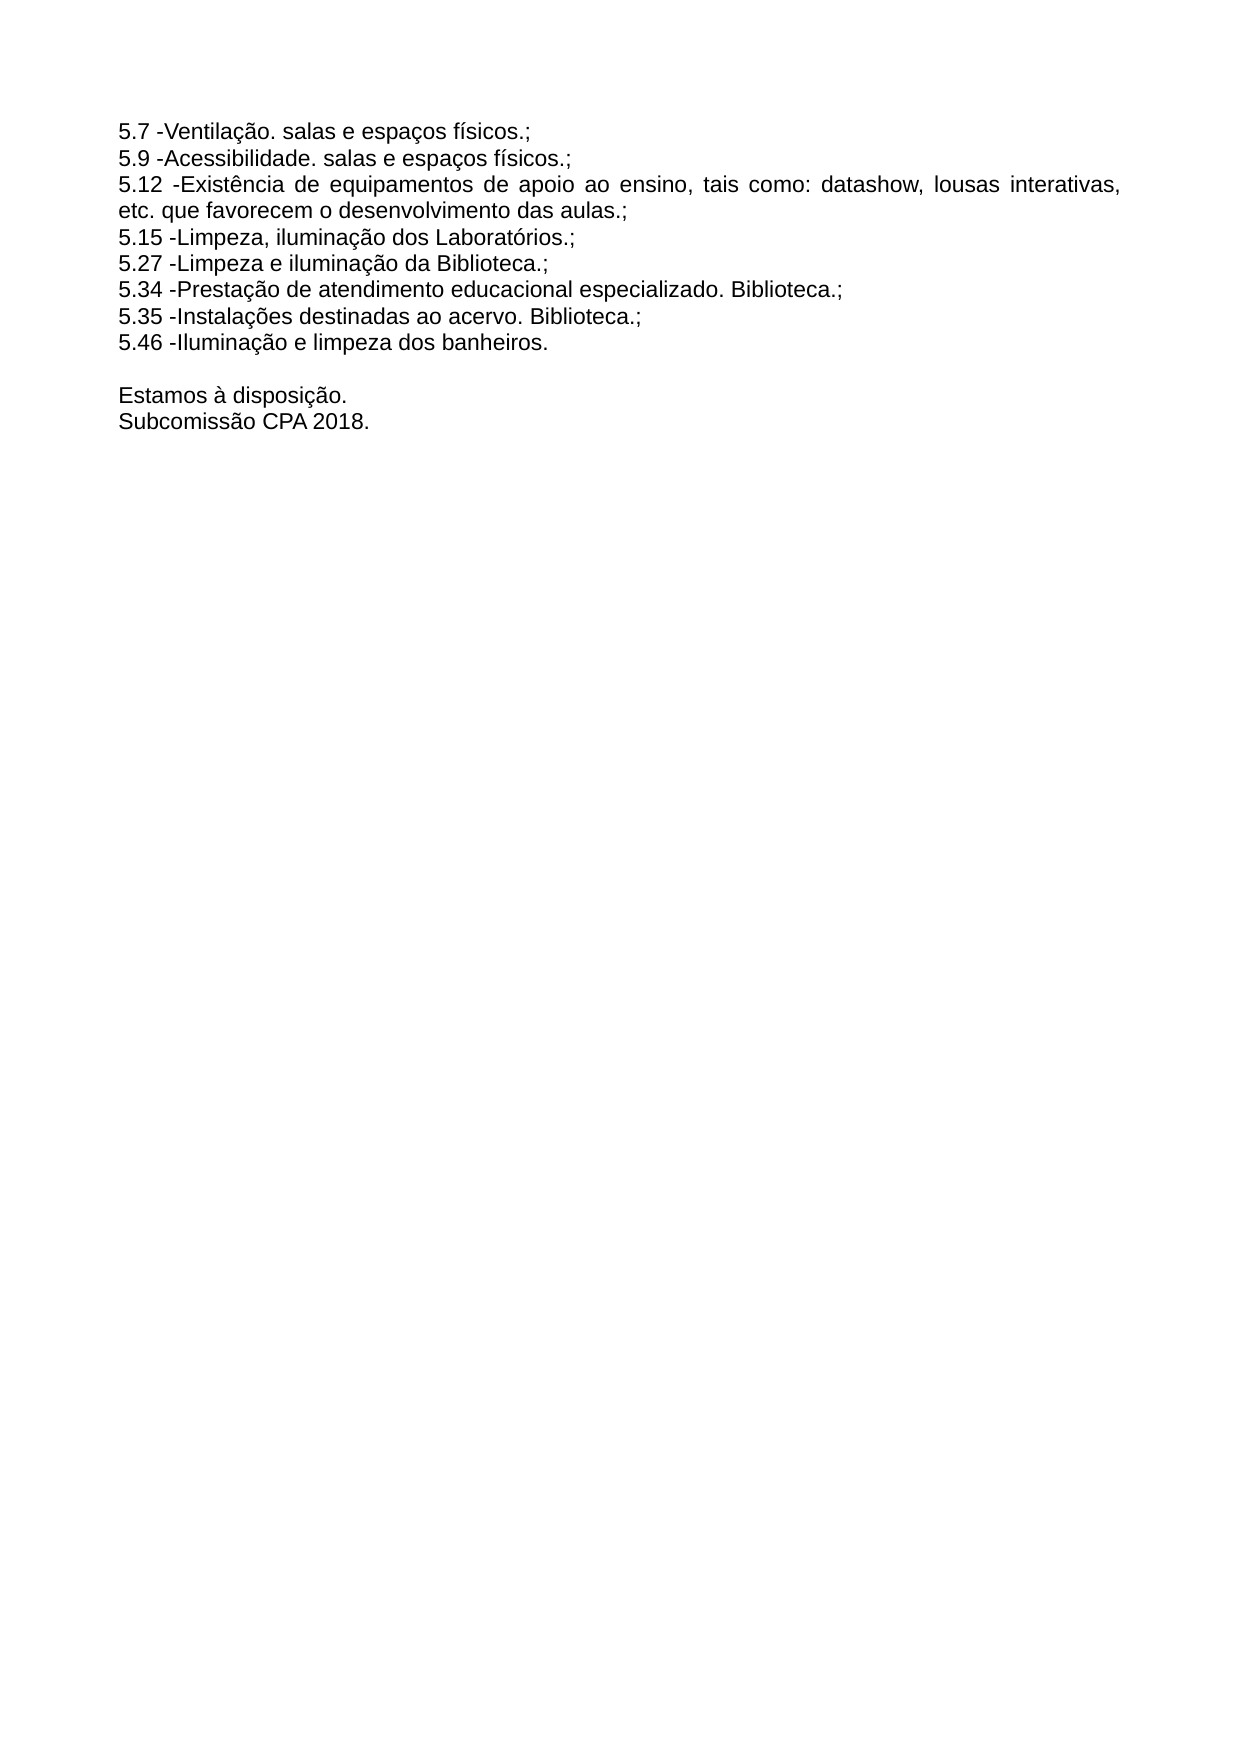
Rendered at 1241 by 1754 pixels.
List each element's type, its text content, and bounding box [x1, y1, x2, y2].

text 5.27 -Limpeza e iluminação da Biblioteca.; [118, 250, 1122, 276]
text 5.34 -Prestação de atendimento educacional especializado. Biblioteca.; [118, 276, 1122, 303]
text Subcomissão CPA 2018. [118, 408, 1122, 434]
text 5.15 -Limpeza, iluminação dos Laboratórios.; [118, 223, 1122, 250]
text 5.12 -Existência de equipamentos de apoio ao ensino, tais como: datashow, lousas interativas, etc. que favorecem o desenvolvimento das aulas.; [118, 171, 1122, 223]
text Estamos à disposição. [118, 382, 1122, 408]
text 5.7 -Ventilação. salas e espaços físicos.; [118, 118, 1122, 144]
text 5.9 -Acessibilidade. salas e espaços físicos.; [118, 144, 1122, 171]
text 5.46 -Iluminação e limpeza dos banheiros. [118, 329, 1122, 355]
text 5.35 -Instalações destinadas ao acervo. Biblioteca.; [118, 303, 1122, 329]
